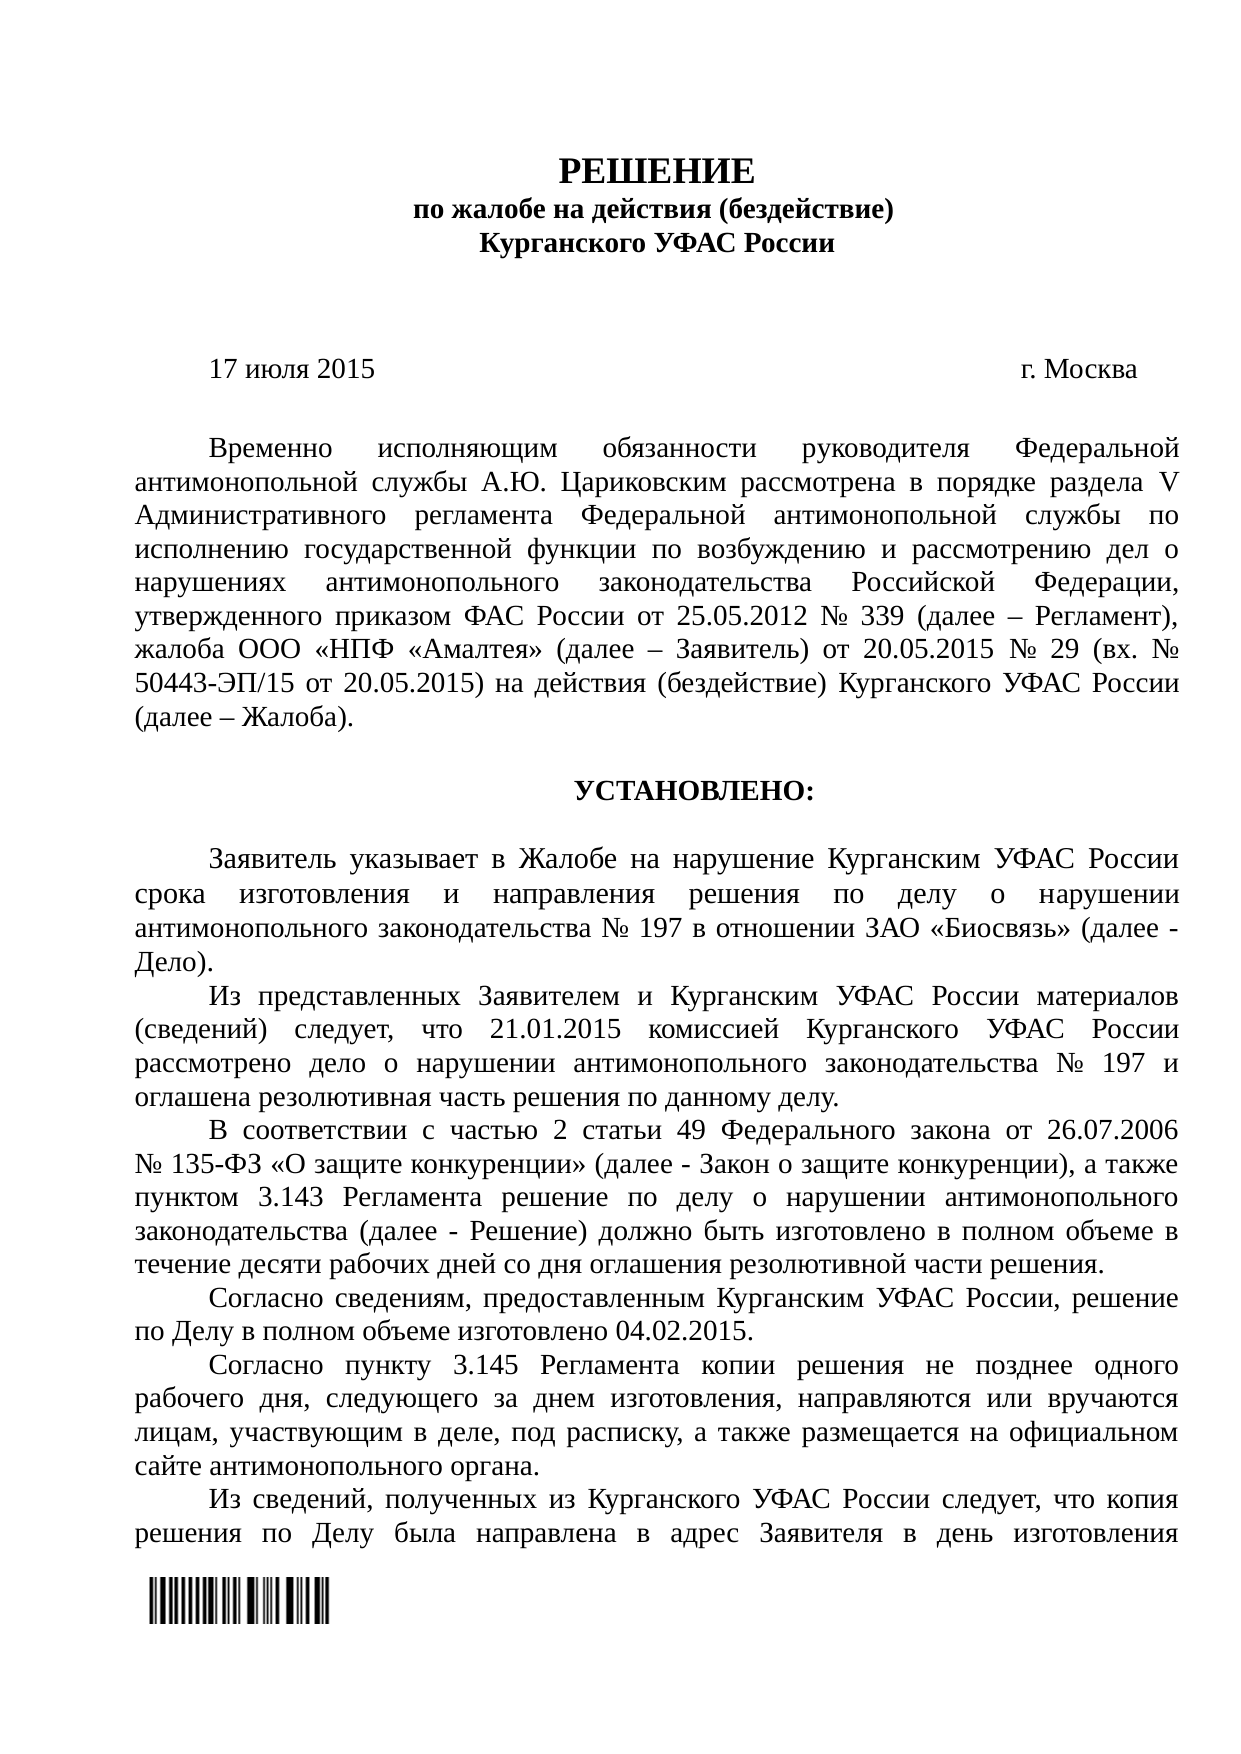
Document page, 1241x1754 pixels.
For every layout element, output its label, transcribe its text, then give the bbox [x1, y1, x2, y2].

text Из сведений, полученных из Курганского УФАС России следует, что копия решения по Делу была направлена в адрес Заявителя в день изготовления [134, 1481, 1180, 1548]
text 17 июля 2015 г. Москва [134, 351, 1180, 384]
subtitle по жалобе на действия (бездействие) [134, 192, 1180, 225]
text Курганского УФАС России [134, 225, 1180, 259]
text Временно исполняющим обязанности руководителя Федеральной антимонопольной службы А.Ю. Цариковским рассмотрена в порядке раздела V Административного регламента Федеральной антимонопольной службы по исполнению государственной функции по возбуждению и рассмотрению дел о нарушениях антимонопольного законодательства Российской Федерации, утвержденного приказом ФАС России от 25.05.2012 № 339 (далее – Регламент), жалоба ООО «НПФ «Амалтея» (далее – Заявитель) от 20.05.2015 № 29 (вх. № 50443-ЭП/15 от 20.05.2015) на действия (бездействие) Курганского УФАС России (далее – Жалоба). [134, 430, 1180, 732]
picture [134, 1577, 347, 1624]
text УСТАНОВЛЕНО: [134, 773, 1180, 807]
text В соответствии с частью 2 статьи 49 Федерального закона от 26.07.2006 № 135-ФЗ «О защите конкуренции» (далее - Закон о защите конкуренции), а также пунктом 3.143 Регламента решение по делу о нарушении антимонопольного законодательства (далее - Решение) должно быть изготовлено в полном объеме в течение десяти рабочих дней со дня оглашения резолютивной части решения. [134, 1112, 1180, 1280]
subtitle РЕШЕНИЕ [134, 148, 1180, 192]
text Заявитель указывает в Жалобе на нарушение Курганским УФАС России срока изготовления и направления решения по делу о нарушении антимонопольного законодательства № 197 в отношении ЗАО «Биосвязь» (далее - Дело). [134, 841, 1180, 978]
text Согласно пункту 3.145 Регламента копии решения не позднее одного рабочего дня, следующего за днем изготовления, направляются или вручаются лицам, участвующим в деле, под расписку, а также размещается на официальном сайте антимонопольного органа. [134, 1347, 1180, 1481]
text Из представленных Заявителем и Курганским УФАС России материалов (сведений) следует, что 21.01.2015 комиссией Курганского УФАС России рассмотрено дело о нарушении антимонопольного законодательства № 197 и оглашена резолютивная часть решения по данному делу. [134, 978, 1180, 1112]
text Согласно сведениям, предоставленным Курганским УФАС России, решение по Делу в полном объеме изготовлено 04.02.2015. [134, 1280, 1180, 1347]
